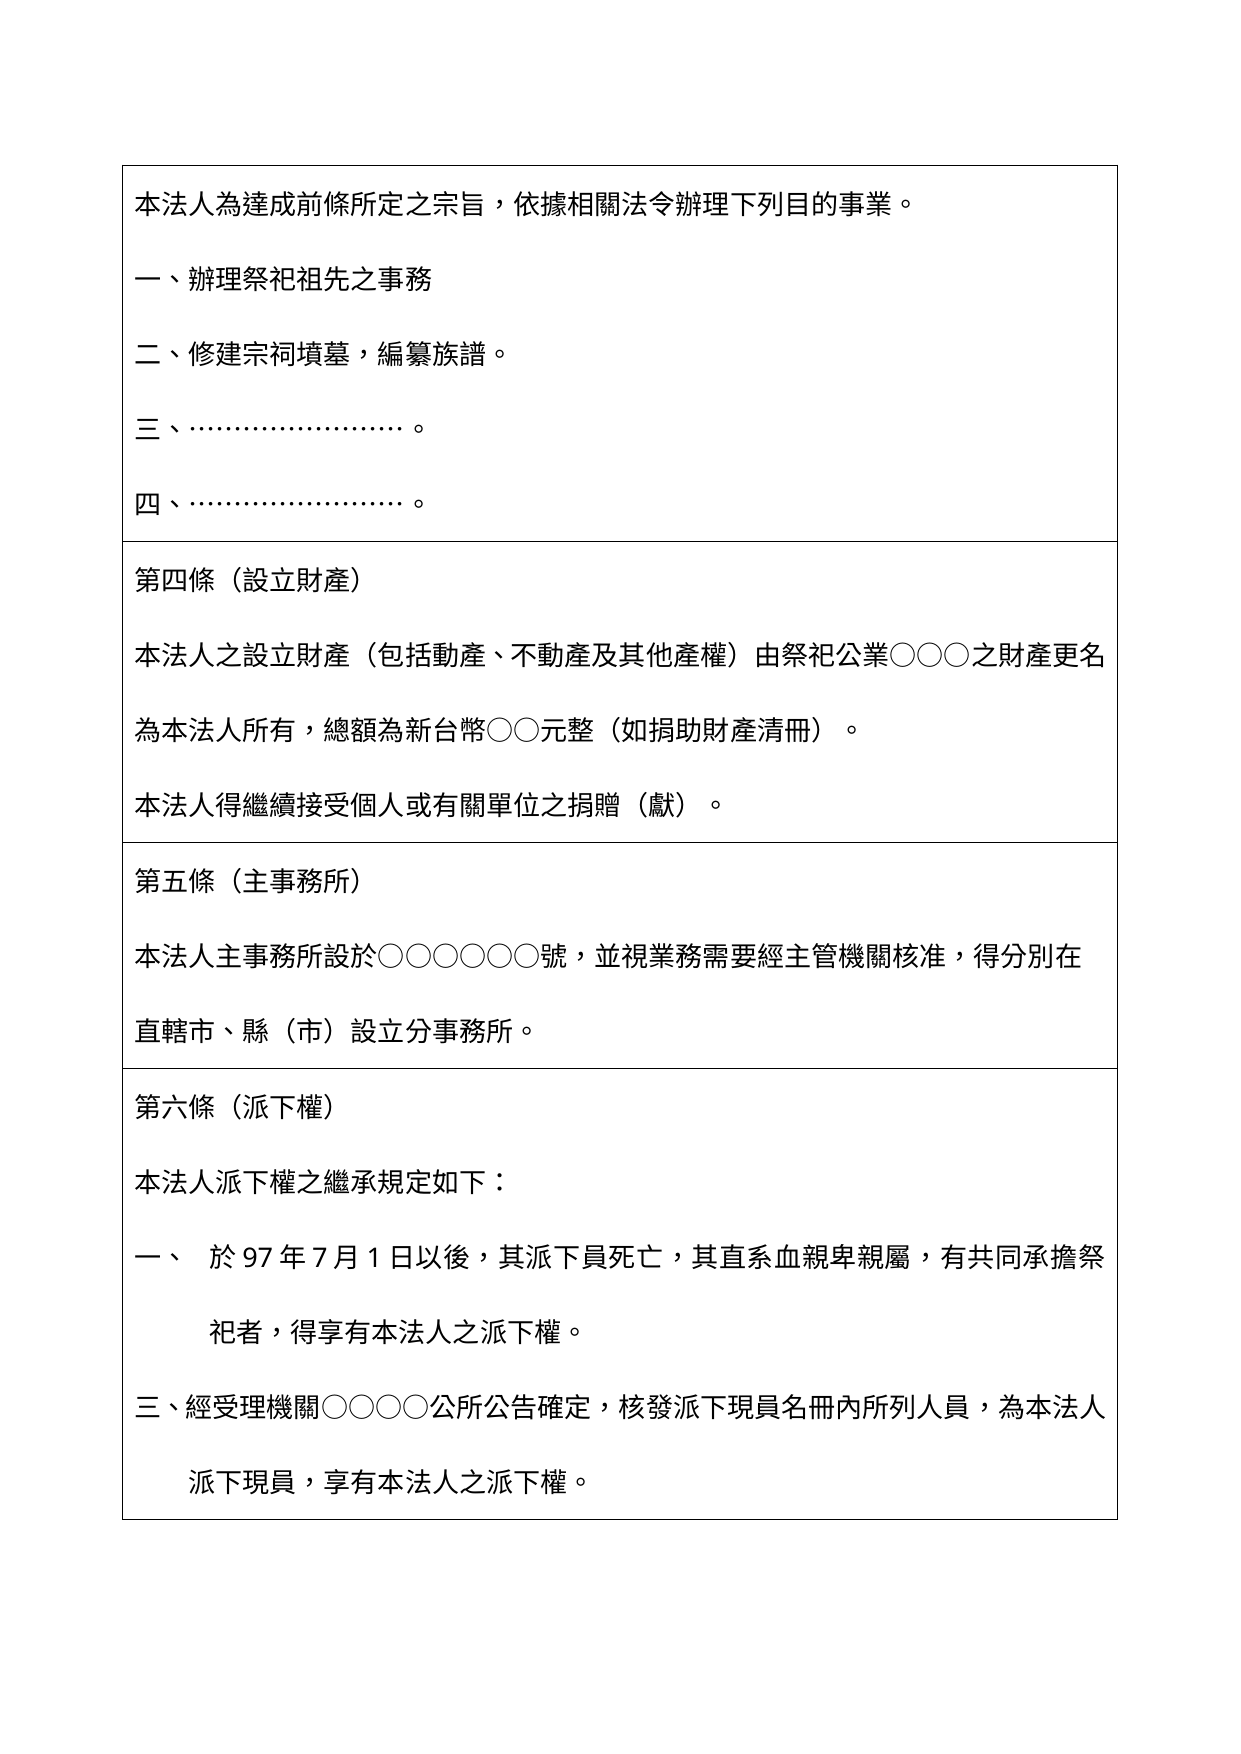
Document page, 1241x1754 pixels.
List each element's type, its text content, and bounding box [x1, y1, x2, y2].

table_cell 第六條（派下權） 本法人派下權之繼承規定如下： 於97年7月1日以後，其派下員死亡，其直系血親卑親屬，有共同承擔祭祀者，得享有本法人之派下權。 三、經受理機關○○○○公所公告確定，核發派下現員名冊內所列人員，為本法人派下現員，享有本法人之派下權。 [123, 1069, 1117, 1519]
table_cell 第五條（主事務所） 本法人主事務所設於○○○○○○號，並視業務需要經主管機關核准，得分別在直轄市、縣（市）設立分事務所。 [123, 843, 1117, 1068]
table_cell 本法人為達成前條所定之宗旨，依據相關法令辦理下列目的事業。 一、辦理祭祀祖先之事務 二、修建宗祠墳墓，編纂族譜。 三、……………………。 四、……………………。 [123, 166, 1117, 541]
table_cell 第四條（設立財產） 本法人之設立財產（包括動產、不動產及其他產權）由祭祀公業○○○之財產更名為本法人所有，總額為新台幣○○元整（如捐助財產清冊）。 本法人得繼續接受個人或有關單位之捐贈（獻）。 [123, 542, 1117, 842]
